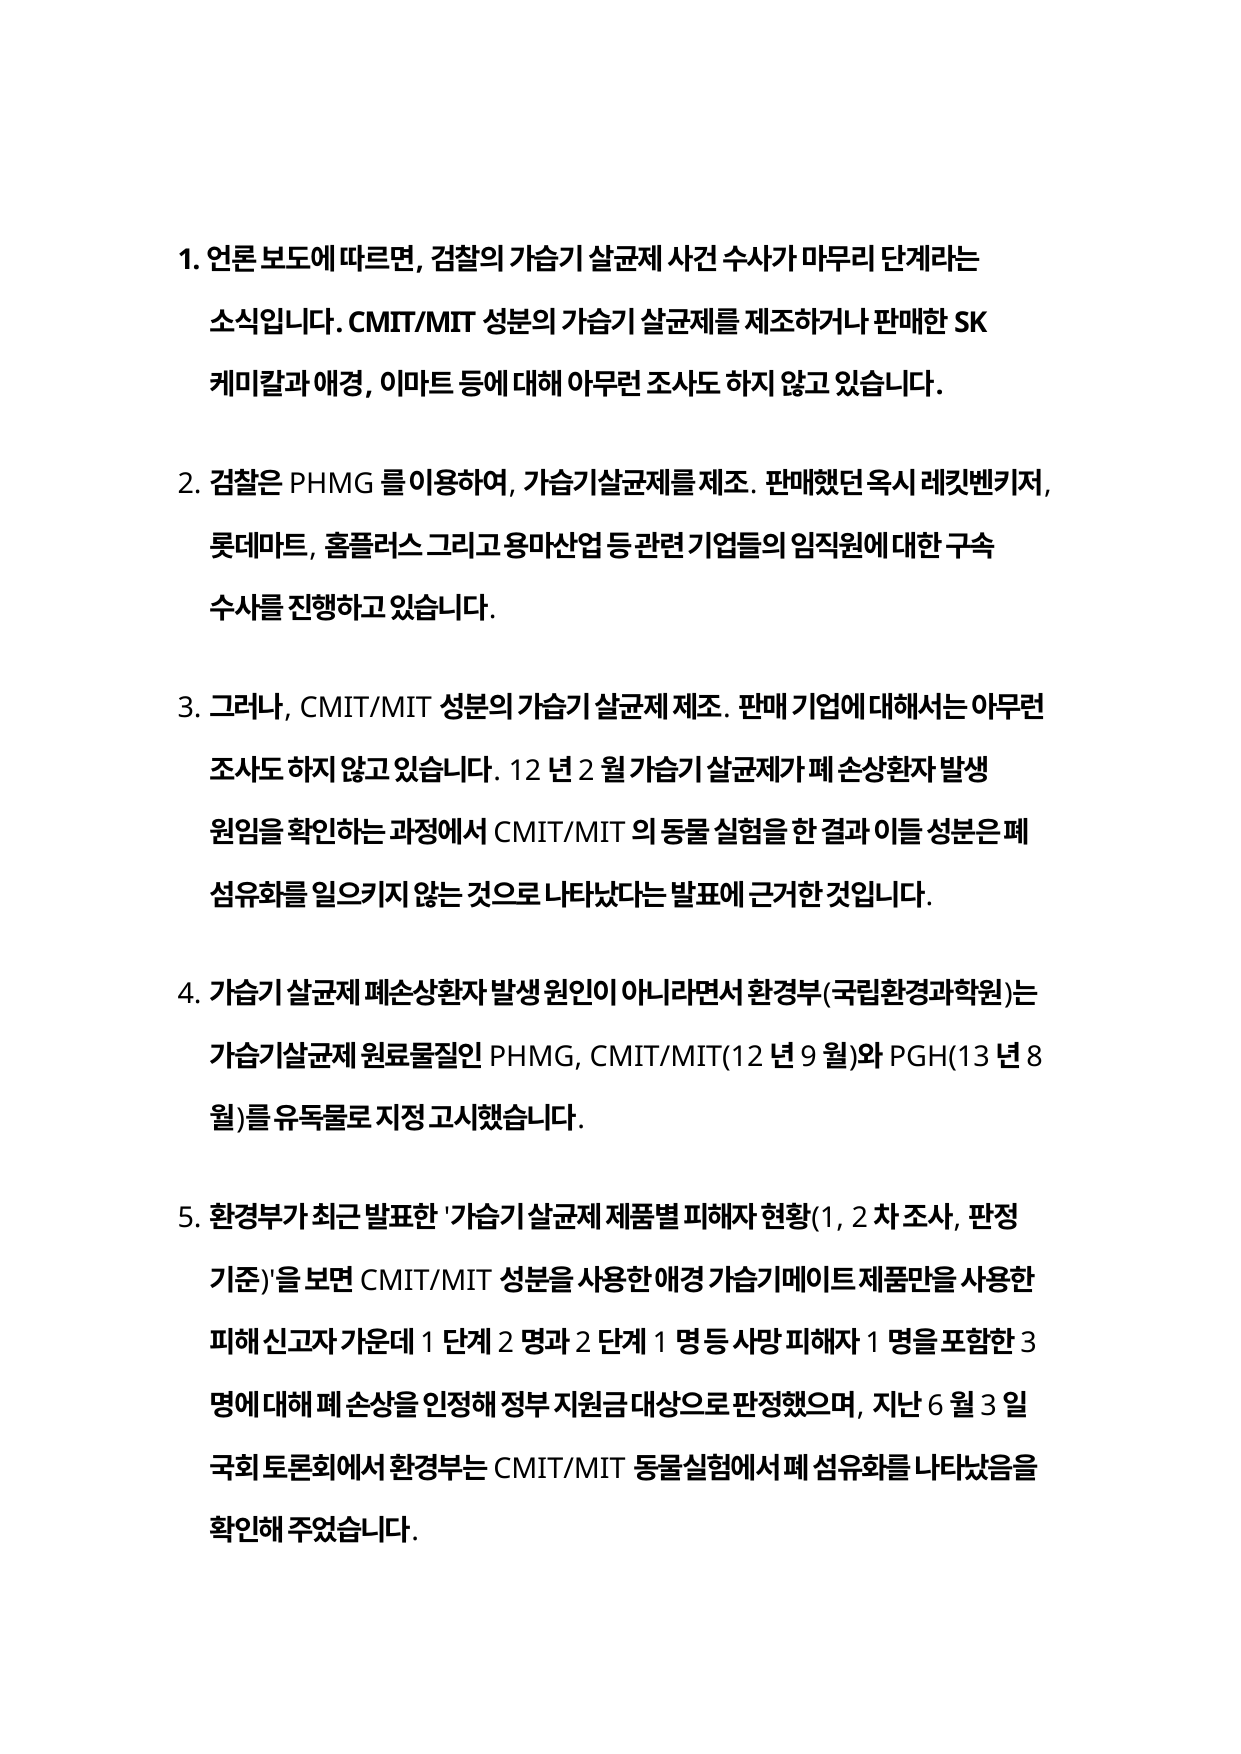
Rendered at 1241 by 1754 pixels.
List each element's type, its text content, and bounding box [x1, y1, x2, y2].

text 5. 환경부가 최근 발표한 '가습기 살균제 제품별 피해자 현황(1, 2차 조사, 판정 기준)'을 보면 CMIT/MIT 성분을 사용한 애경 가습기메이트 제품만을 사용한 피해 신고자 가운데 1단계 2명과 2단계 1명 등 사망 피해자 1명을 포함한 3명에 대해 폐 손상을 인정해 정부 지원금 대상으로 판정했으며, 지난 6월 3일 국회 토론회에서 환경부는 CMIT/MIT 동물실험에서 폐 섬유화를 나타났음을 확인해 주었습니다. [177, 1194, 1063, 1549]
text 1. 언론 보도에 따르면, 검찰의 가습기 살균제 사건 수사가 마무리 단계라는 소식입니다. CMIT/MIT 성분의 가습기 살균제를 제조하거나 판매한 SK케미칼과 애경, 이마트 등에 대해 아무런 조사도 하지 않고 있습니다. [177, 236, 1063, 403]
text 4. 가습기 살균제 폐손상환자 발생 원인이 아니라면서 환경부(국립환경과학원)는 가습기살균제 원료물질인 PHMG, CMIT/MIT(12년 9월)와 PGH(13년 8월)를 유독물로 지정 고시했습니다. [177, 970, 1063, 1137]
text 3. 그러나, CMIT/MIT 성분의 가습기 살균제 제조. 판매 기업에 대해서는 아무런 조사도 하지 않고 있습니다. 12년 2월 가습기 살균제가 폐 손상환자 발생 원임을 확인하는 과정에서 CMIT/MIT의 동물 실험을 한 결과 이들 성분은 폐 섬유화를 일으키지 않는 것으로 나타났다는 발표에 근거한 것입니다. [177, 684, 1063, 913]
text 2. 검찰은 PHMG를 이용하여, 가습기살균제를 제조. 판매했던 옥시 레킷벤키저, 롯데마트, 홈플러스 그리고 용마산업 등 관련 기업들의 임직원에 대한 구속 수사를 진행하고 있습니다. [177, 460, 1063, 627]
